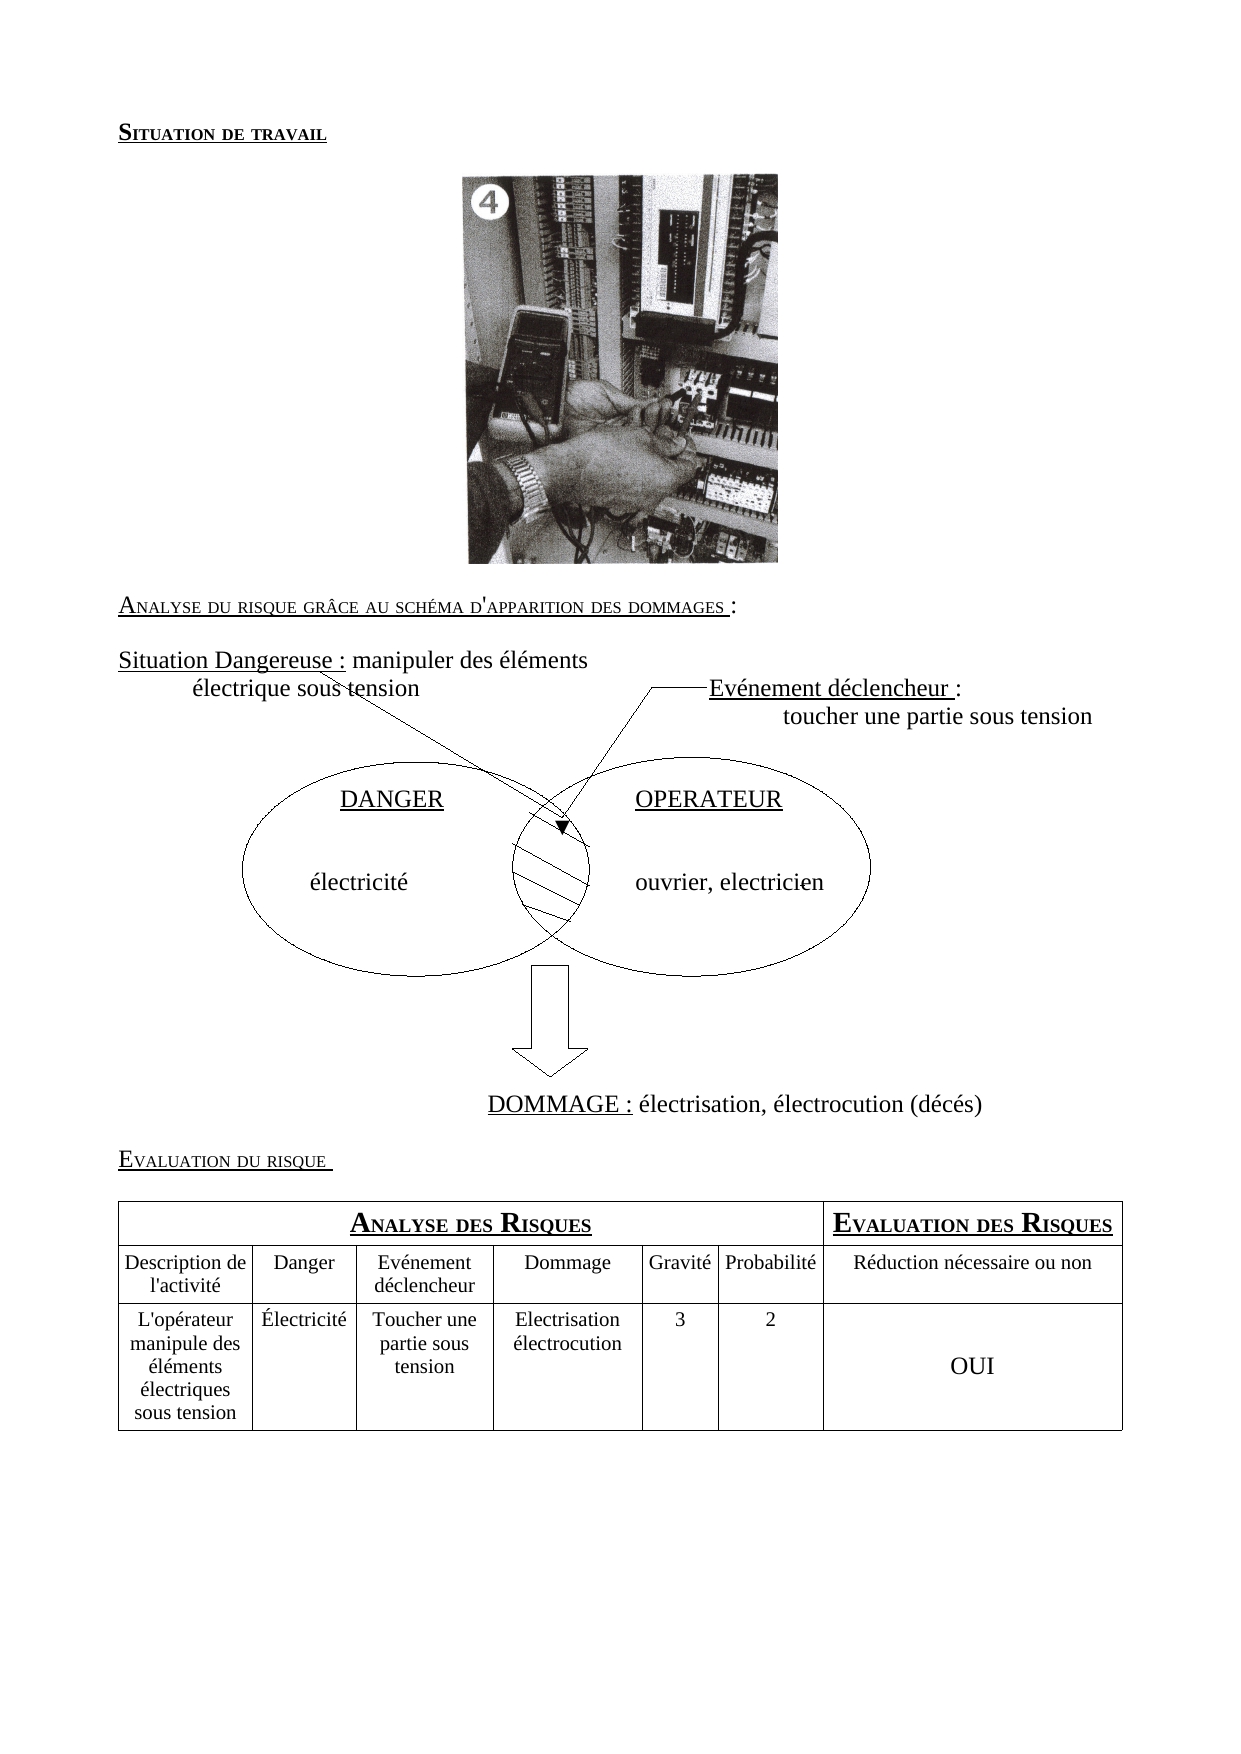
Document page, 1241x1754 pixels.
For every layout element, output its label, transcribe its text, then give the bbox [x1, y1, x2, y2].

text Situation Dangereuse : manipuler des éléments [118, 647, 1122, 674]
table_cell Électricité [253, 1304, 356, 1430]
table_cell Probabilité [719, 1246, 823, 1302]
table_cell Réduction nécessaire ou non [824, 1246, 1122, 1302]
table_header Analyse des Risques [119, 1202, 823, 1245]
table_cell 2 [719, 1304, 823, 1430]
text DOMMAGE : électrisation, électrocution (décés) [118, 1090, 1122, 1118]
table_cell Gravité [643, 1246, 718, 1302]
table_cell Dommage [494, 1246, 642, 1302]
table_cell OUI [824, 1304, 1122, 1430]
table_cell Electrisation électrocution [494, 1304, 642, 1430]
text électrique sous tension Evénement déclencheur : [118, 674, 1122, 702]
table_cell 3 [643, 1304, 718, 1430]
text ▼ [118, 813, 1122, 841]
table_cell Danger [253, 1246, 356, 1302]
picture [462, 173, 778, 564]
table_cell Evénement déclencheur [357, 1246, 493, 1302]
text DANGER OPERATEUR [118, 785, 1122, 813]
table_cell Toucher une partie sous tension [357, 1304, 493, 1430]
table_cell L'opérateur manipule des éléments électriques sous tension [119, 1304, 252, 1430]
table_header Evaluation des Risques [824, 1202, 1122, 1245]
table_cell Description de l'activité [119, 1246, 252, 1302]
text électricité ouvrier, electricien [118, 868, 1122, 896]
text Analyse du risque grâce au schéma d'apparition des dommages : [118, 591, 1122, 619]
text Evaluation du risque [118, 1145, 1122, 1173]
text toucher une partie sous tension [118, 702, 1122, 730]
text Situation de travail [118, 118, 1122, 146]
